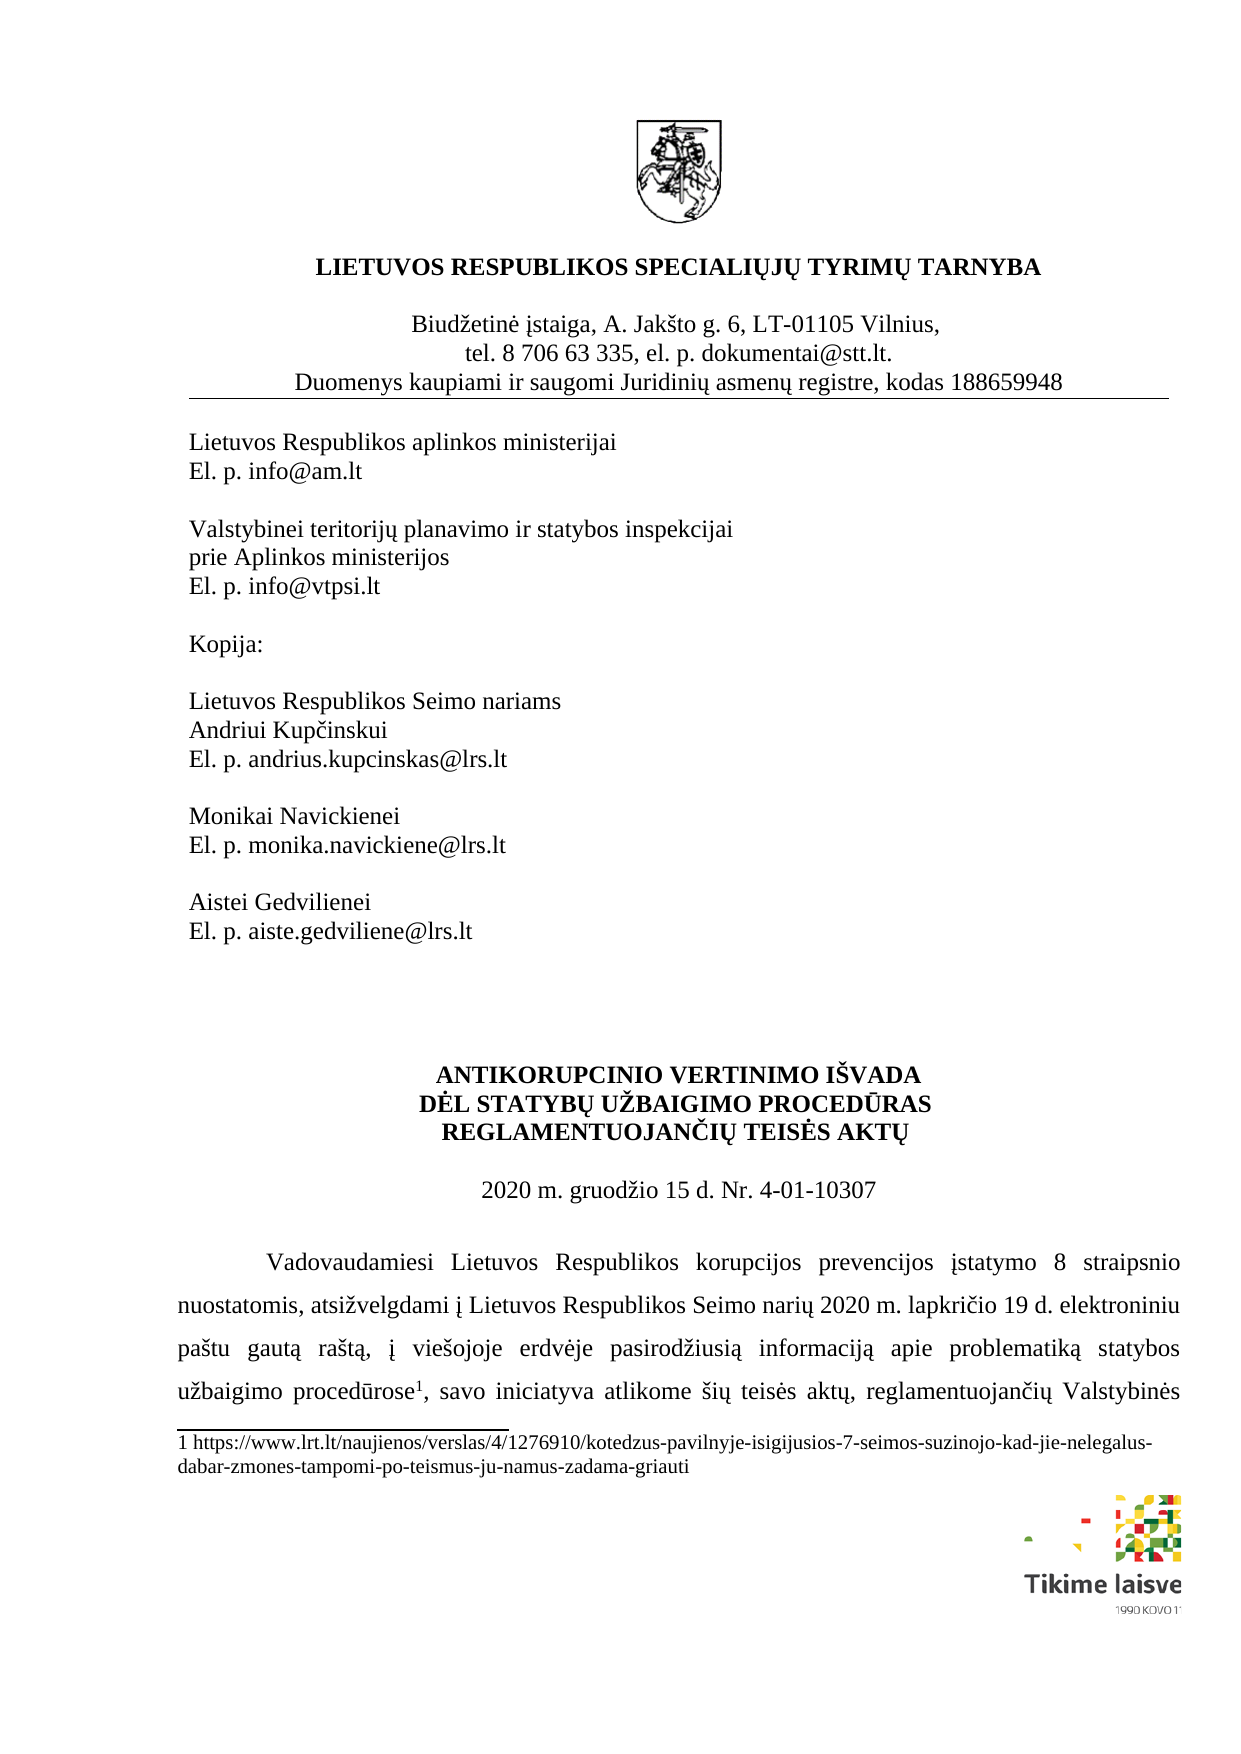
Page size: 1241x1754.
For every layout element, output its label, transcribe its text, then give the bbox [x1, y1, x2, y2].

table_cell [767, 428, 1180, 945]
text https://www.lrt.lt/naujienos/verslas/4/1276910/kotedzus-pavilnyje-isigijusios-7-seimos-suzinojo-kad-jie-nelegalus-dabar-zmones-tampomi-po-teismus-ju-namus-zadama-griauti [177, 1430, 1181, 1478]
table_cell Lietuvos Respublikos aplinkos ministerijai El. p. info@am.lt Valstybinei teritorijų planavimo ir statybos inspekcijai prie Aplinkos ministerijos El. p. info@vtpsi.lt Kopija: Lietuvos Respublikos Seimo nariams Andriui Kupčinskui El. p. andrius.kupcinskas@lrs.lt Monikai Navickienei El. p. monika.navickiene@lrs.lt Aistei Gedvilienei El. p. aiste.gedviliene@lrs.lt [177, 428, 767, 945]
table_cell ANTIKORUPCINIO VERTINIMO IŠVADA DĖL STATYBŲ UŽBAIGIMO PROCEDŪRAS REGLAMENTUOJANČIŲ TEISĖS AKTŲ [177, 945, 188, 1175]
table_cell 2020 m. gruodžio 15 d. Nr. 4-01-10307 [177, 1175, 1180, 1204]
table_cell ANTIKORUPCINIO VERTINIMO IŠVADA DĖL STATYBŲ UŽBAIGIMO PROCEDŪRAS REGLAMENTUOJANČIŲ TEISĖS AKTŲ [1169, 945, 1180, 1175]
table_header [177, 118, 634, 223]
table_header LIETUVOS RESPUBLIKOS SPECIALIŲJŲ TYRIMŲ TARNYBA Biudžetinė įstaiga, A. Jakšto g. 6, LT-01105 Vilnius, tel. 8 706 63 335, el. p. dokumentai@stt.lt. Duomenys kaupiami ir saugomi Juridinių asmenų registre, kodas 188659948 [177, 252, 1180, 427]
table_header [723, 118, 1180, 223]
text Vadovaudamiesi Lietuvos Respublikos korupcijos prevencijos įstatymo 8 straipsnio nuostatomis, atsižvelgdami į Lietuvos Respublikos Seimo narių 2020 m. lapkričio 19 d. elektroniniu paštu gautą raštą, į viešojoje erdvėje pasirodžiusią informaciją apie problematiką statybos užbaigimo procedūrose, savo iniciatyva atlikome šių teisės aktų, reglamentuojančių Valstybinės [177, 1247, 1181, 1405]
